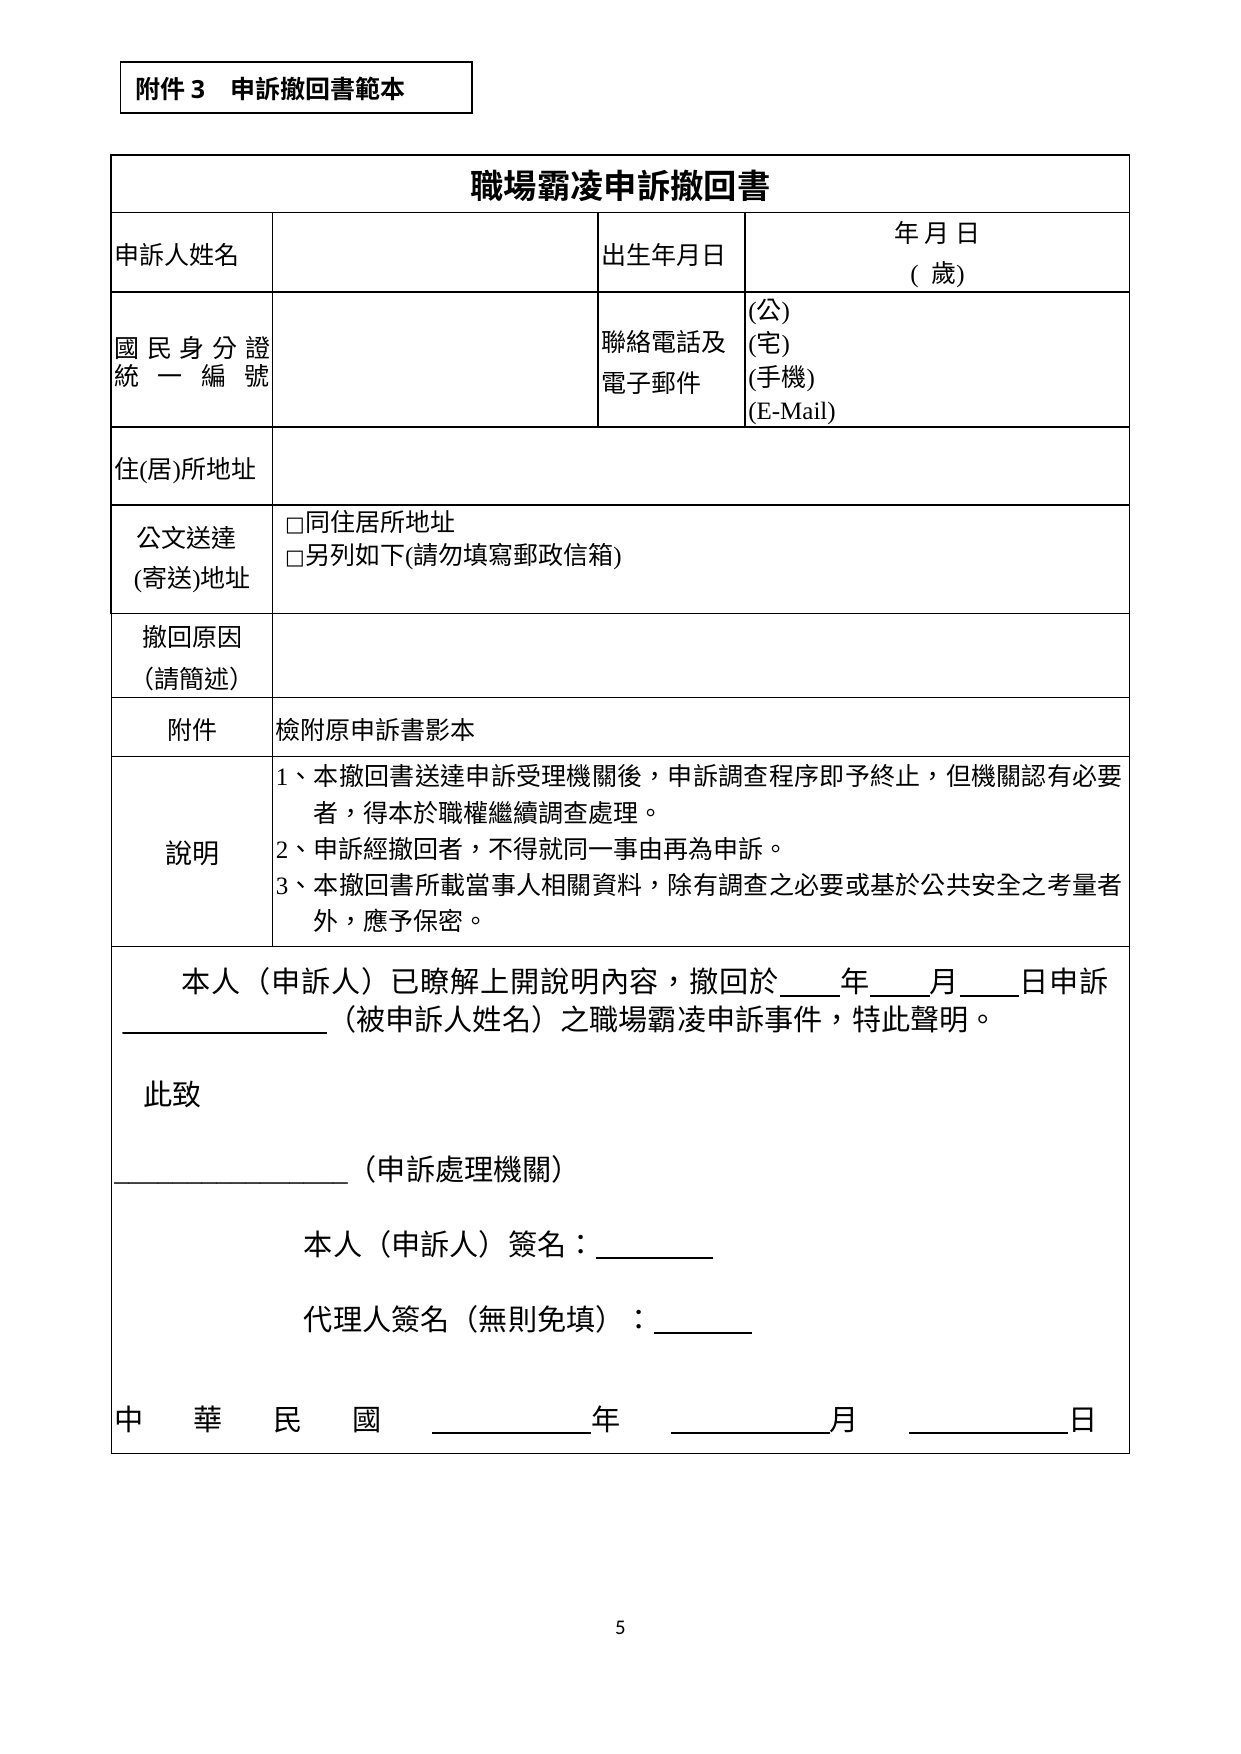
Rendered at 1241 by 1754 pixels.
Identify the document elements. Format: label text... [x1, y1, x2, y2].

table_cell 年 月 日 ( 歲) [746, 213, 1129, 291]
table_header 職場霸凌申訴撤回書 [112, 156, 1129, 212]
table_cell [273, 213, 597, 291]
table_cell 申訴人姓名 [112, 213, 272, 291]
table_cell 說明 [112, 757, 272, 946]
table_cell 公文送達 (寄送)地址 [112, 506, 272, 612]
table_cell 國民身分證 統一編號 [112, 293, 272, 426]
table_cell 住(居)所地址 [112, 428, 272, 504]
table_cell [273, 293, 597, 426]
table_cell (公) (宅) (手機) (E-Mail) [746, 293, 1129, 426]
table_cell 1、本撤回書送達申訴受理機關後，申訴調查程序即予終止，但機關認有必要者，得本於職權繼續調查處理。 2、申訴經撤回者，不得就同一事由再為申訴。 3、本撤回書所載當事人相關資料，除有調查之必要或基於公共安全之考量者外，應予保密。 [273, 757, 1129, 946]
table_cell 出生年月日 [599, 213, 744, 291]
table_cell 本人（申訴人）已瞭解上開說明內容，撤回於 年 月 日申訴 ＿＿＿＿＿＿＿（被申訴人姓名）之職場霸凌申訴事件，特此聲明。 此致 ________________（申訴處理機關） 本人（申訴人）簽名： 代理人簽名（無則免填）： 中華民國 年 月 日 [112, 947, 1129, 1453]
table_cell [273, 428, 1129, 504]
table_cell 撤回原因 （請簡述） [112, 614, 272, 697]
table_cell 附件 [112, 698, 272, 756]
table_cell □同住居所地址 □另列如下(請勿填寫郵政信箱) [273, 506, 1129, 612]
table_cell 檢附原申訴書影本 [273, 698, 1129, 756]
table_cell 聯絡電話及電子郵件 [599, 293, 744, 426]
text 附件3 申訴撤回書範本 [136, 69, 457, 106]
table_cell [273, 614, 1129, 697]
